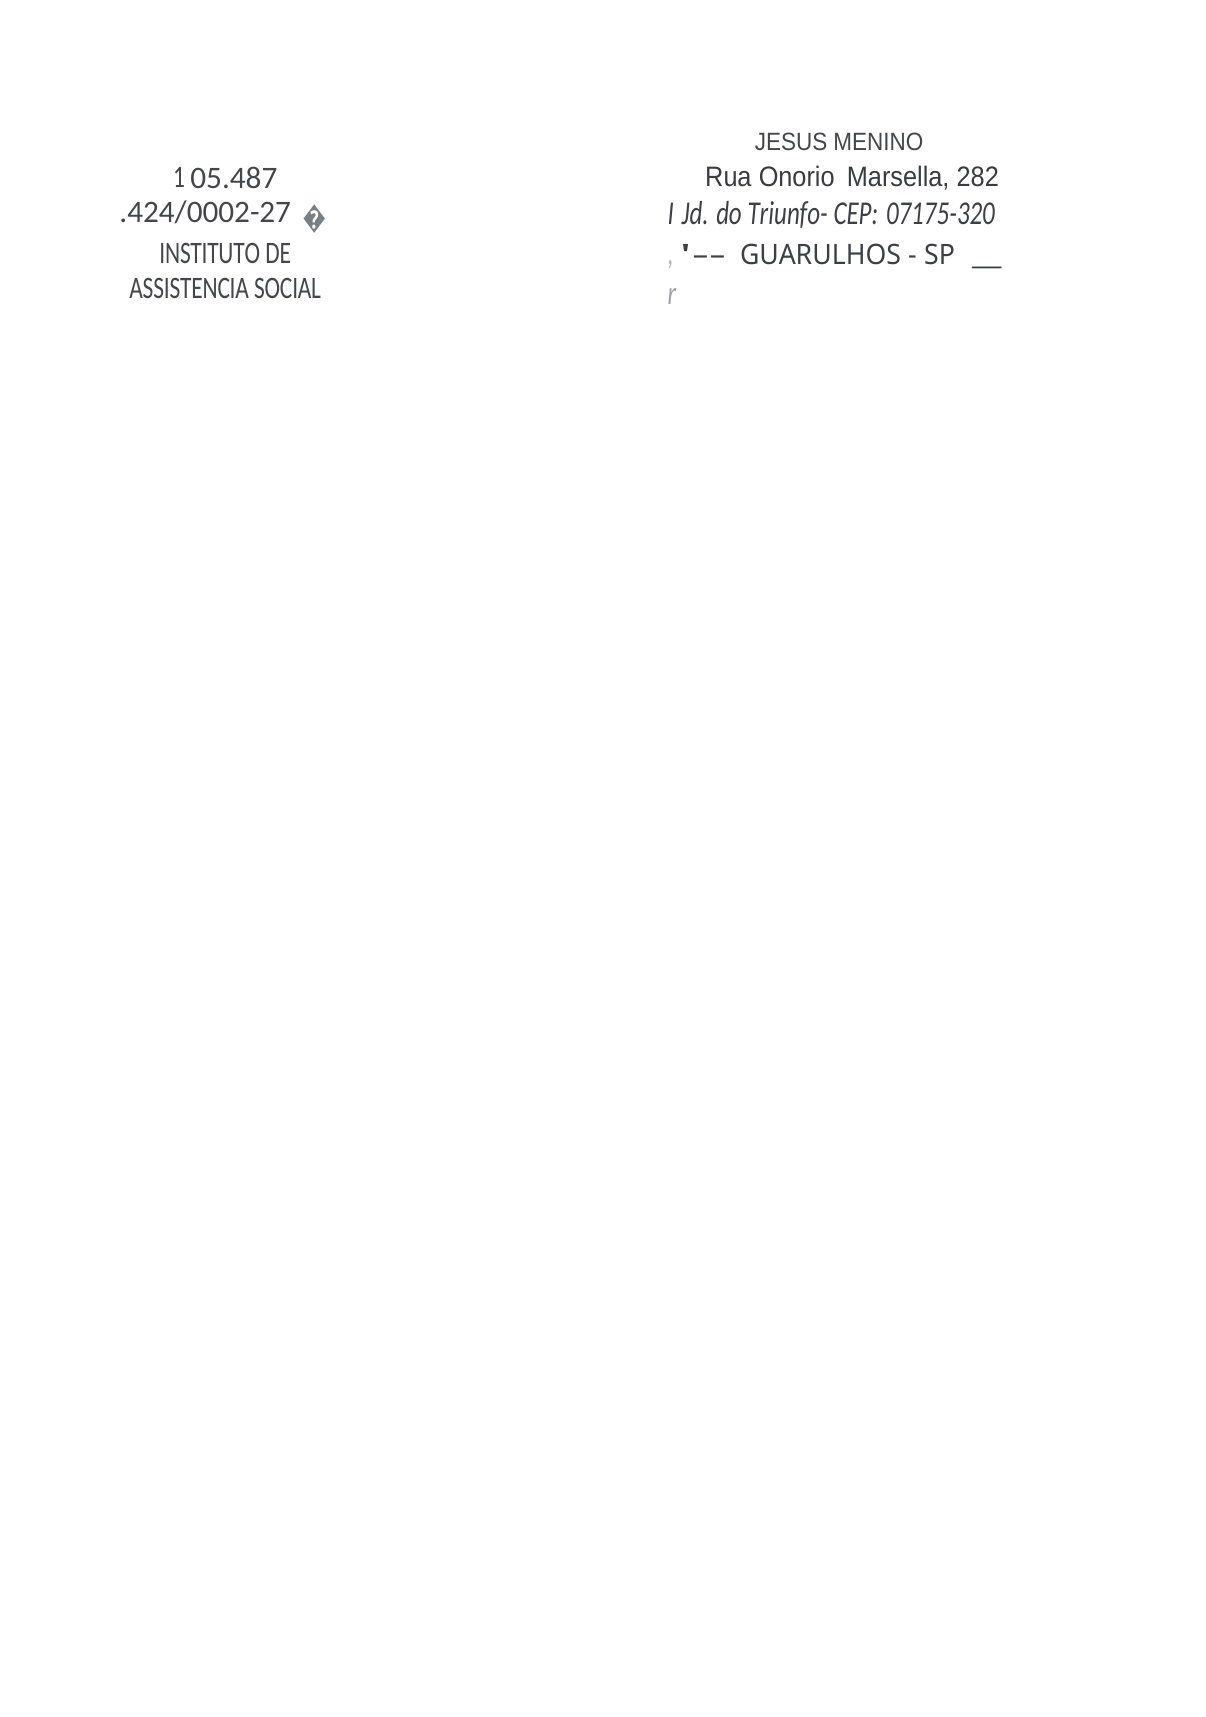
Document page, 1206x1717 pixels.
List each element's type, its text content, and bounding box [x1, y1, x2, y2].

text 1 05.487 .424/0002-27 � INSTITUTO DE ASSISTENCIA SOCIAL [110, 160, 340, 306]
text Rua Onorio Marsella, 282 I Jd. do Triunfo- CEP: 07175-320 , '-- GUARULHOS - SP _ r [667, 161, 1006, 313]
text JESUS MENINO [656, 129, 1022, 155]
